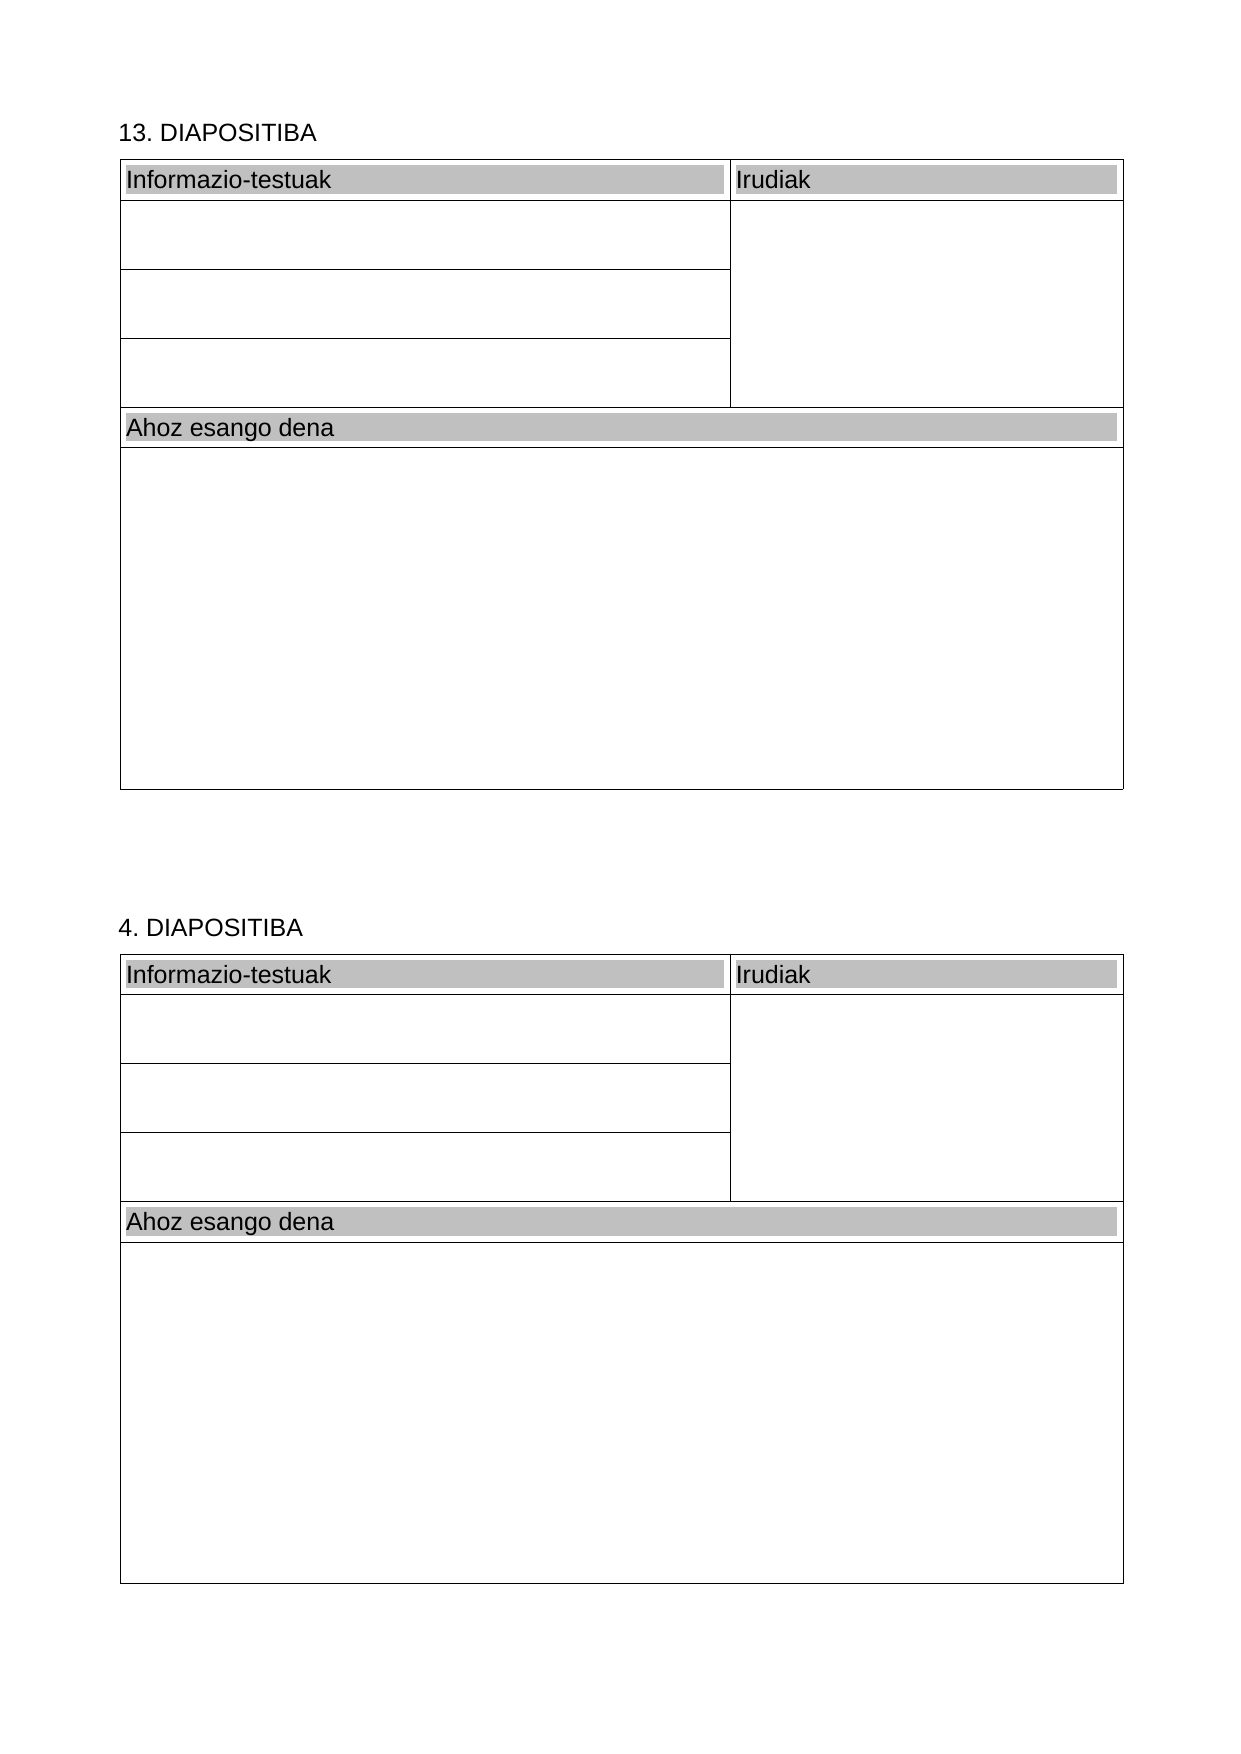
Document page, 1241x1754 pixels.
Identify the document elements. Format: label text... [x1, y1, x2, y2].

table_header [121, 995, 730, 1063]
table_header Informazio-testuak [121, 160, 730, 200]
table_cell [731, 201, 1123, 407]
table_cell [121, 339, 730, 407]
table_cell [121, 448, 1123, 789]
table_header Informazio-testuak [121, 955, 730, 994]
text 4. DIAPOSITIBA [118, 913, 1122, 941]
table_header Irudiak [731, 160, 1123, 200]
table_cell Ahoz esango dena [121, 1202, 1123, 1242]
table_header Irudiak [731, 955, 1123, 994]
table_header [121, 201, 730, 269]
table_cell [731, 995, 1123, 1201]
table_cell Ahoz esango dena [121, 408, 1123, 447]
table_cell [121, 270, 730, 338]
table_cell [121, 1243, 1123, 1583]
table_cell [121, 1133, 730, 1201]
text 13. DIAPOSITIBA [118, 118, 1122, 147]
table_cell [121, 1064, 730, 1132]
